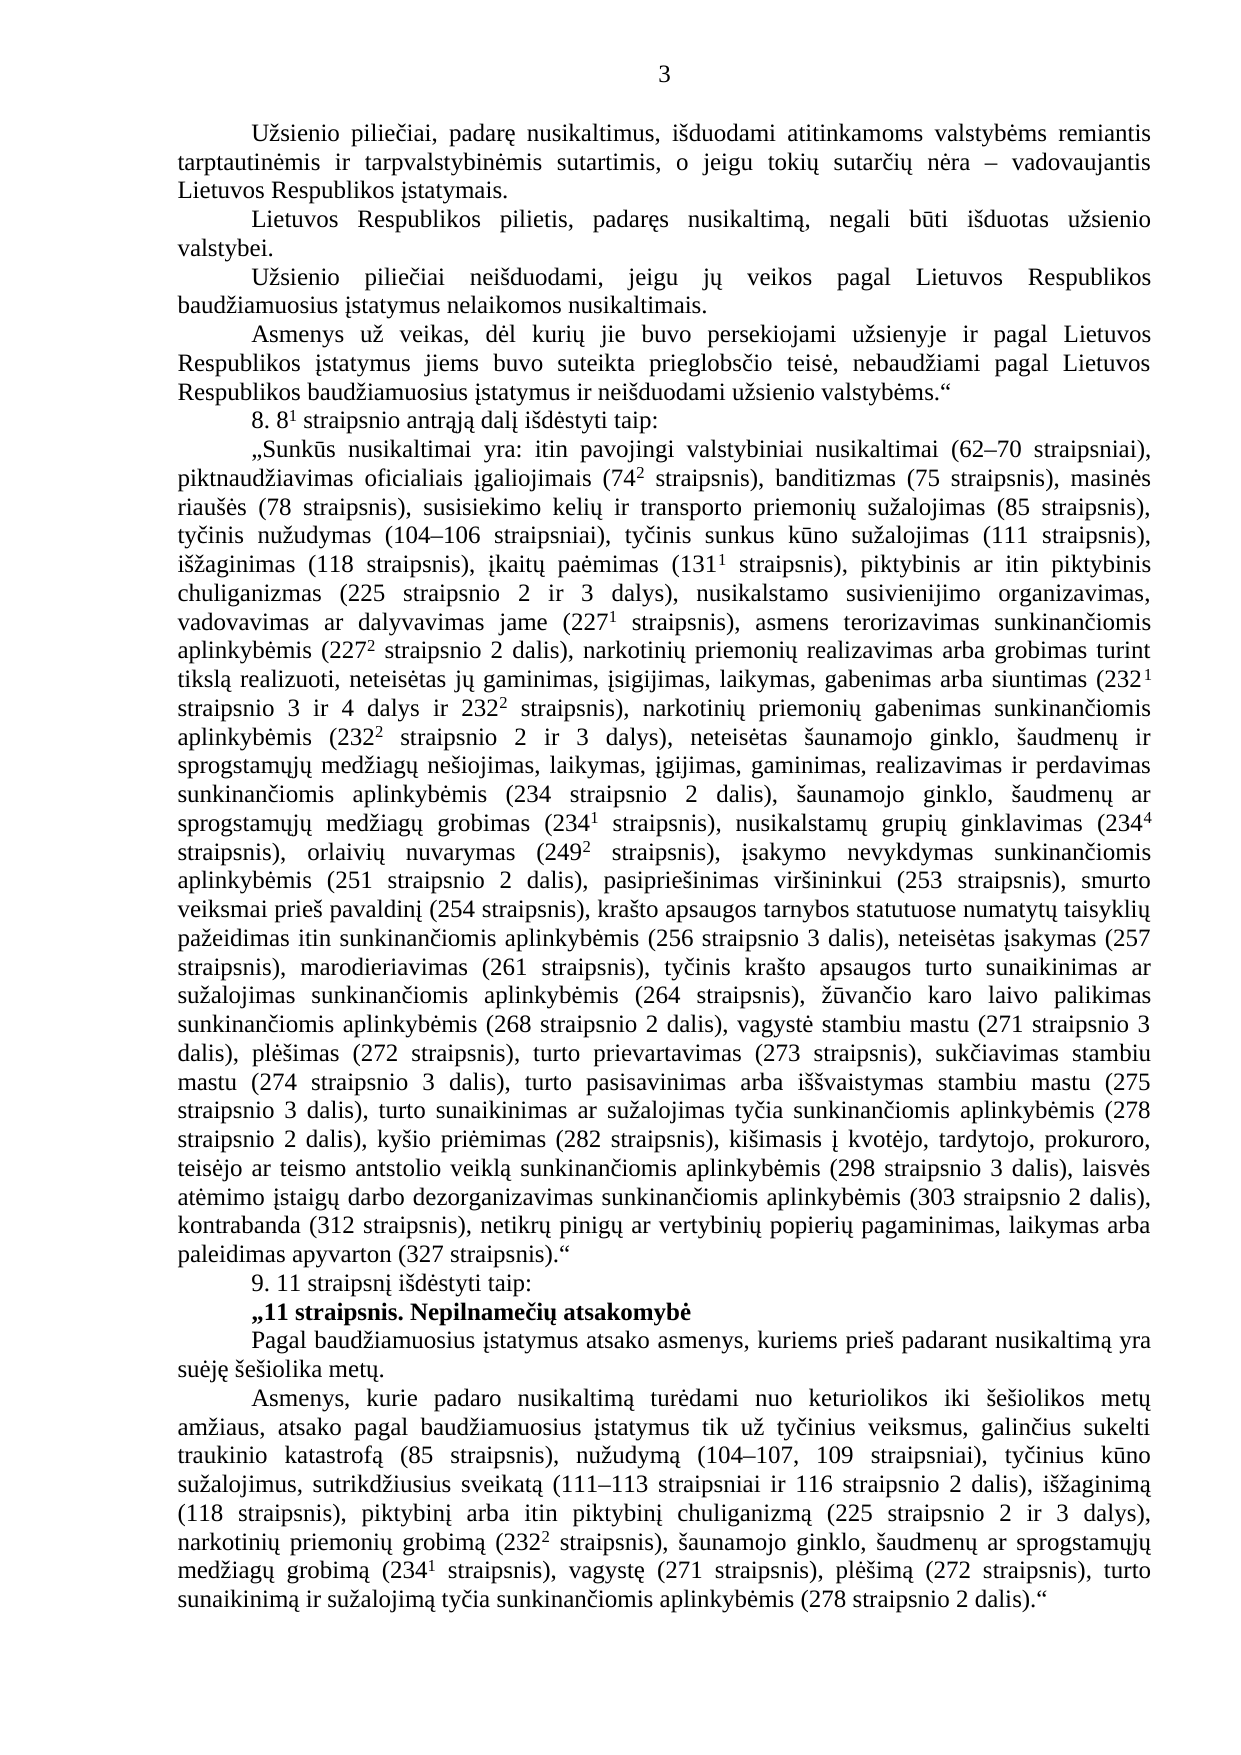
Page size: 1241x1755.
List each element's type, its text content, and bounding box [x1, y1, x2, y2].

text 8. 81 straipsnio antrąją dalį išdėstyti taip: [177, 406, 1152, 434]
text Užsienio piliečiai neišduodami, jeigu jų veikos pagal Lietuvos Respublikos baudžiamuosius įstatymus nelaikomos nusikaltimais. [177, 262, 1152, 319]
text Lietuvos Respublikos pilietis, padaręs nusikaltimą, negali būti išduotas užsienio valstybei. [177, 204, 1152, 262]
text Asmenys, kurie padaro nusikaltimą turėdami nuo keturiolikos iki šešiolikos metų amžiaus, atsako pagal baudžiamuosius įstatymus tik už tyčinius veiksmus, galinčius sukelti traukinio katastrofą (85 straipsnis), nužudymą (104–107, 109 straipsniai), tyčinius kūno sužalojimus, sutrikdžiusius sveikatą (111–113 straipsniai ir 116 straipsnio 2 dalis), išžaginimą (118 straipsnis), piktybinį arba itin piktybinį chuliganizmą (225 straipsnio 2 ir 3 dalys), narkotinių priemonių grobimą (2322 straipsnis), šaunamojo ginklo, šaudmenų ar sprogstamųjų medžiagų grobimą (2341 straipsnis), vagystę (271 straipsnis), plėšimą (272 straipsnis), turto sunaikinimą ir sužalojimą tyčia sunkinančiomis aplinkybėmis (278 straipsnio 2 dalis).“ [177, 1383, 1152, 1613]
text Pagal baudžiamuosius įstatymus atsako asmenys, kuriems prieš padarant nusikaltimą yra suėję šešiolika metų. [177, 1326, 1152, 1383]
text Užsienio piliečiai, padarę nusikaltimus, išduodami atitinkamoms valstybėms remiantis tarptautinėmis ir tarpvalstybinėmis sutartimis, o jeigu tokių sutarčių nėra – vadovaujantis Lietuvos Respublikos įstatymais. [177, 118, 1152, 204]
text „11 straipsnis. Nepilnamečių atsakomybė [177, 1297, 1152, 1326]
text „Sunkūs nusikaltimai yra: itin pavojingi valstybiniai nusikaltimai (62–70 straipsniai), piktnaudžiavimas oficialiais įgaliojimais (742 straipsnis), banditizmas (75 straipsnis), masinės riaušės (78 straipsnis), susisiekimo kelių ir transporto priemonių sužalojimas (85 straipsnis), tyčinis nužudymas (104–106 straipsniai), tyčinis sunkus kūno sužalojimas (111 straipsnis), išžaginimas (118 straipsnis), įkaitų paėmimas (1311 straipsnis), piktybinis ar itin piktybinis chuliganizmas (225 straipsnio 2 ir 3 dalys), nusikalstamo susivienijimo organizavimas, vadovavimas ar dalyvavimas jame (2271 straipsnis), asmens terorizavimas sunkinančiomis aplinkybėmis (2272 straipsnio 2 dalis), narkotinių priemonių realizavimas arba grobimas turint tikslą realizuoti, neteisėtas jų gaminimas, įsigijimas, laikymas, gabenimas arba siuntimas (2321 straipsnio 3 ir 4 dalys ir 2322 straipsnis), narkotinių priemonių gabenimas sunkinančiomis aplinkybėmis (2322 straipsnio 2 ir 3 dalys), neteisėtas šaunamojo ginklo, šaudmenų ir sprogstamųjų medžiagų nešiojimas, laikymas, įgijimas, gaminimas, realizavimas ir perdavimas sunkinančiomis aplinkybėmis (234 straipsnio 2 dalis), šaunamojo ginklo, šaudmenų ar sprogstamųjų medžiagų grobimas (2341 straipsnis), nusikalstamų grupių ginklavimas (2344 straipsnis), orlaivių nuvarymas (2492 straipsnis), įsakymo nevykdymas sunkinančiomis aplinkybėmis (251 straipsnio 2 dalis), pasipriešinimas viršininkui (253 straipsnis), smurto veiksmai prieš pavaldinį (254 straipsnis), krašto apsaugos tarnybos statutuose numatytų taisyklių pažeidimas itin sunkinančiomis aplinkybėmis (256 straipsnio 3 dalis), neteisėtas įsakymas (257 straipsnis), marodieriavimas (261 straipsnis), tyčinis krašto apsaugos turto sunaikinimas ar sužalojimas sunkinančiomis aplinkybėmis (264 straipsnis), žūvančio karo laivo palikimas sunkinančiomis aplinkybėmis (268 straipsnio 2 dalis), vagystė stambiu mastu (271 straipsnio 3 dalis), plėšimas (272 straipsnis), turto prievartavimas (273 straipsnis), sukčiavimas stambiu mastu (274 straipsnio 3 dalis), turto pasisavinimas arba iššvaistymas stambiu mastu (275 straipsnio 3 dalis), turto sunaikinimas ar sužalojimas tyčia sunkinančiomis aplinkybėmis (278 straipsnio 2 dalis), kyšio priėmimas (282 straipsnis), kišimasis į kvotėjo, tardytojo, prokuroro, teisėjo ar teismo antstolio veiklą sunkinančiomis aplinkybėmis (298 straipsnio 3 dalis), laisvės atėmimo įstaigų darbo dezorganizavimas sunkinančiomis aplinkybėmis (303 straipsnio 2 dalis), kontrabanda (312 straipsnis), netikrų pinigų ar vertybinių popierių pagaminimas, laikymas arba paleidimas apyvarton (327 straipsnis).“ [177, 434, 1152, 1268]
text Asmenys už veikas, dėl kurių jie buvo persekiojami užsienyje ir pagal Lietuvos Respublikos įstatymus jiems buvo suteikta prieglobsčio teisė, nebaudžiami pagal Lietuvos Respublikos baudžiamuosius įstatymus ir neišduodami užsienio valstybėms.“ [177, 319, 1152, 406]
text 9. 11 straipsnį išdėstyti taip: [177, 1268, 1152, 1297]
